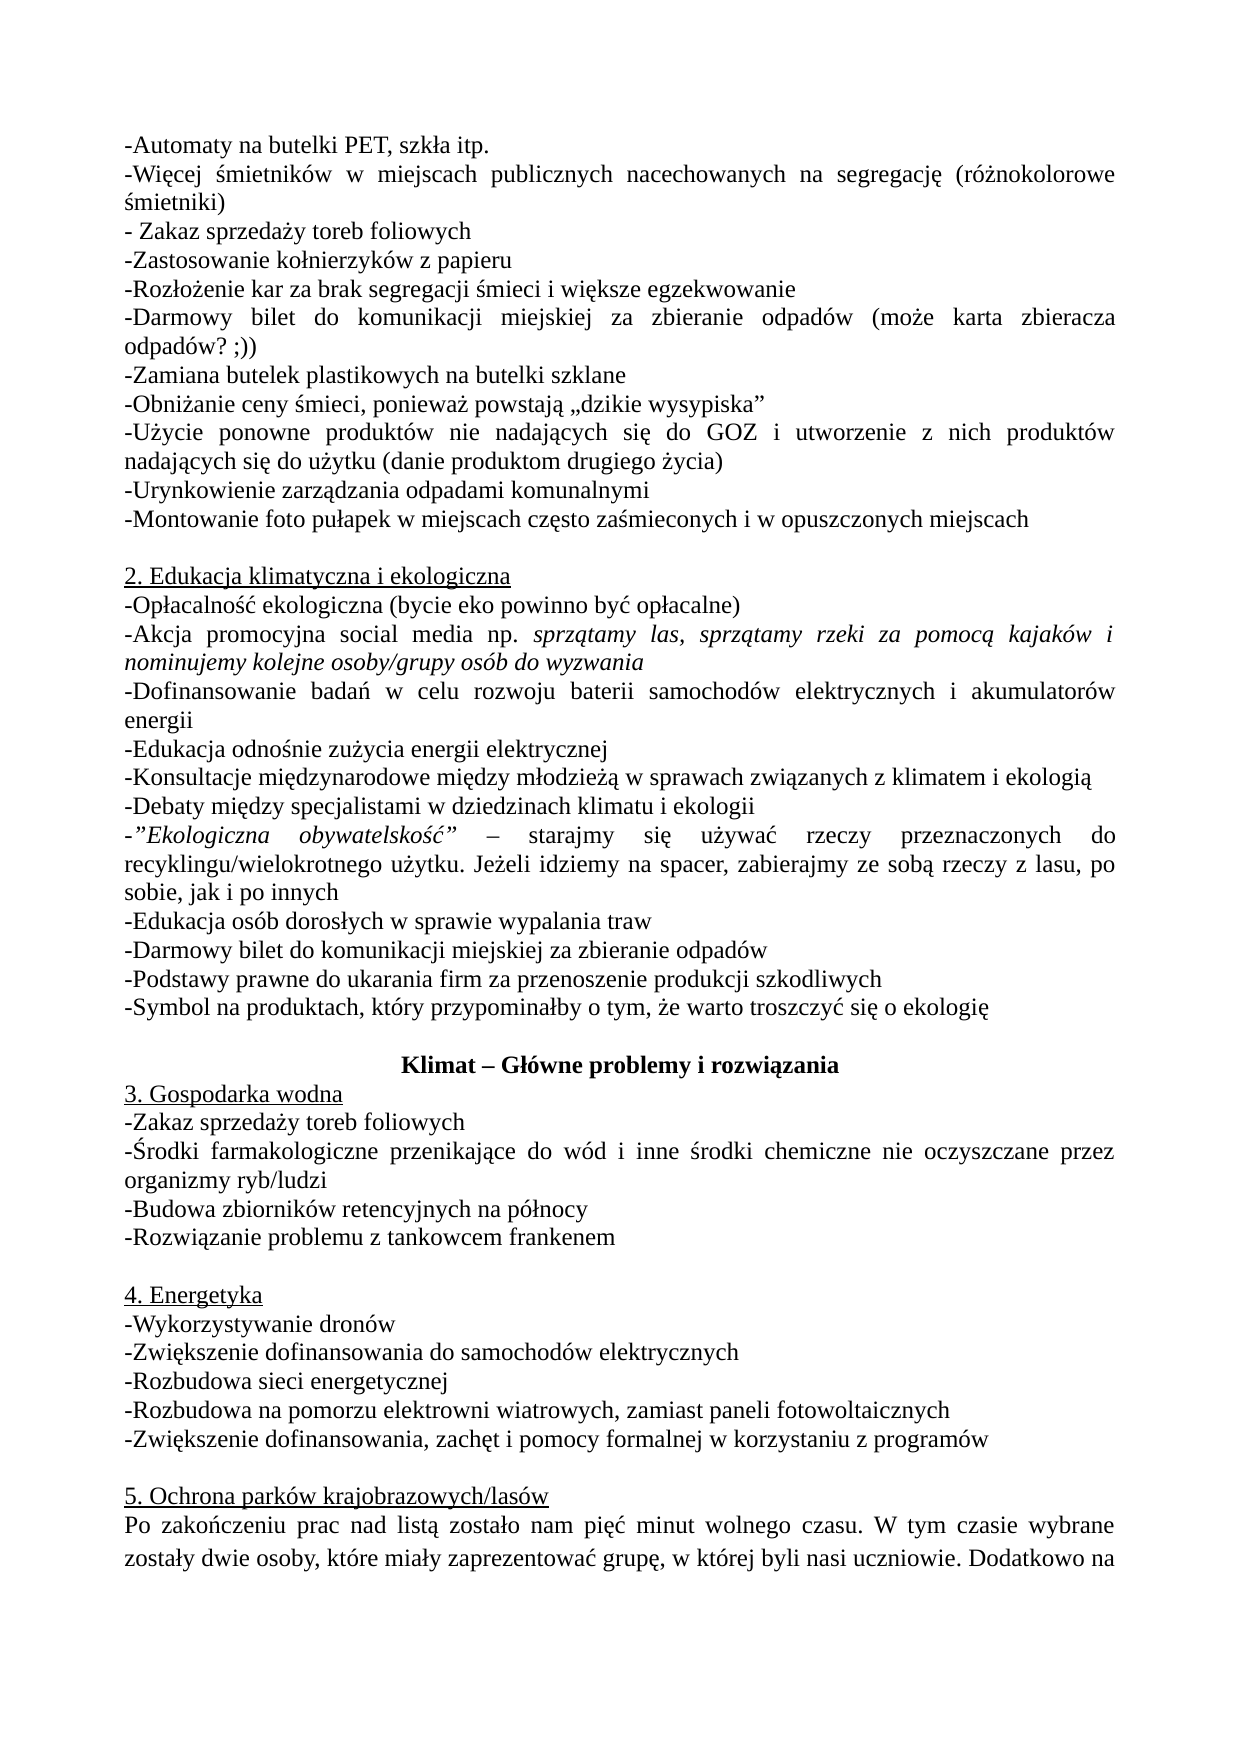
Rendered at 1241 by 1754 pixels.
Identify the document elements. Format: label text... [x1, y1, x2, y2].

text -Środki farmakologiczne przenikające do wód i inne środki chemiczne nie oczyszczane przez organizmy ryb/ludzi [124, 1136, 1116, 1194]
text -Obniżanie ceny śmieci, ponieważ powstają „dzikie wysypiska” [124, 389, 1116, 417]
text -Użycie ponowne produktów nie nadających się do GOZ i utworzenie z nich produktów nadających się do użytku (danie produktom drugiego życia) [124, 417, 1116, 475]
text -Zwiększenie dofinansowania do samochodów elektrycznych [124, 1337, 1116, 1366]
text -Symbol na produktach, który przypominałby o tym, że warto troszczyć się o ekologię [124, 992, 1116, 1021]
text -Rozbudowa sieci energetycznej [124, 1366, 1116, 1395]
text Po zakończeniu prac nad listą zostało nam pięć minut wolnego czasu. W tym czasie wybrane zostały dwie osoby, które miały zaprezentować grupę, w której byli nasi uczniowie. Dodatkowo na [124, 1510, 1116, 1572]
text -Zamiana butelek plastikowych na butelki szklane [124, 360, 1116, 389]
text -Budowa zbiorników retencyjnych na północy [124, 1194, 1116, 1222]
text -Zwiększenie dofinansowania, zachęt i pomocy formalnej w korzystaniu z programów [124, 1424, 1116, 1452]
text -”Ekologiczna obywatelskość” – starajmy się używać rzeczy przeznaczonych do recyklingu/wielokrotnego użytku. Jeżeli idziemy na spacer, zabierajmy ze sobą rzeczy z lasu, po sobie, jak i po innych [124, 820, 1116, 906]
text 2. Edukacja klimatyczna i ekologiczna [124, 561, 1116, 590]
text -Debaty między specjalistami w dziedzinach klimatu i ekologii [124, 791, 1116, 820]
text Klimat – Główne problemy i rozwiązania [124, 1050, 1116, 1079]
text -Rozbudowa na pomorzu elektrowni wiatrowych, zamiast paneli fotowoltaicznych [124, 1395, 1116, 1424]
text -Podstawy prawne do ukarania firm za przenoszenie produkcji szkodliwych [124, 964, 1116, 992]
text -Automaty na butelki PET, szkła itp. [124, 130, 1116, 159]
text -Rozwiązanie problemu z tankowcem frankenem [124, 1222, 1116, 1251]
text -Edukacja osób dorosłych w sprawie wypalania traw [124, 906, 1116, 935]
text -Konsultacje międzynarodowe między młodzieżą w sprawach związanych z klimatem i ekologią [124, 762, 1116, 791]
text -Zastosowanie kołnierzyków z papieru [124, 245, 1116, 274]
text -Opłacalność ekologiczna (bycie eko powinno być opłacalne) [124, 590, 1116, 619]
text -Urynkowienie zarządzania odpadami komunalnymi [124, 475, 1116, 504]
text -Darmowy bilet do komunikacji miejskiej za zbieranie odpadów [124, 935, 1116, 964]
text -Montowanie foto pułapek w miejscach często zaśmieconych i w opuszczonych miejscach [124, 504, 1116, 532]
text - Zakaz sprzedaży toreb foliowych [124, 216, 1116, 245]
text -Dofinansowanie badań w celu rozwoju baterii samochodów elektrycznych i akumulatorów energii [124, 676, 1116, 734]
text -Więcej śmietników w miejscach publicznych nacechowanych na segregację (różnokolorowe śmietniki) [124, 159, 1116, 216]
text -Darmowy bilet do komunikacji miejskiej za zbieranie odpadów (może karta zbieracza odpadów? ;)) [124, 302, 1116, 360]
text 3. Gospodarka wodna [124, 1079, 1116, 1107]
text -Edukacja odnośnie zużycia energii elektrycznej [124, 734, 1116, 762]
text -Rozłożenie kar za brak segregacji śmieci i większe egzekwowanie [124, 274, 1116, 302]
text 4. Energetyka [124, 1280, 1116, 1309]
text -Wykorzystywanie dronów [124, 1309, 1116, 1337]
text -Akcja promocyjna social media np. sprzątamy las, sprzątamy rzeki za pomocą kajaków i nominujemy kolejne osoby/grupy osób do wyzwania [124, 619, 1116, 676]
text 5. Ochrona parków krajobrazowych/lasów [124, 1481, 1116, 1510]
text -Zakaz sprzedaży toreb foliowych [124, 1107, 1116, 1136]
